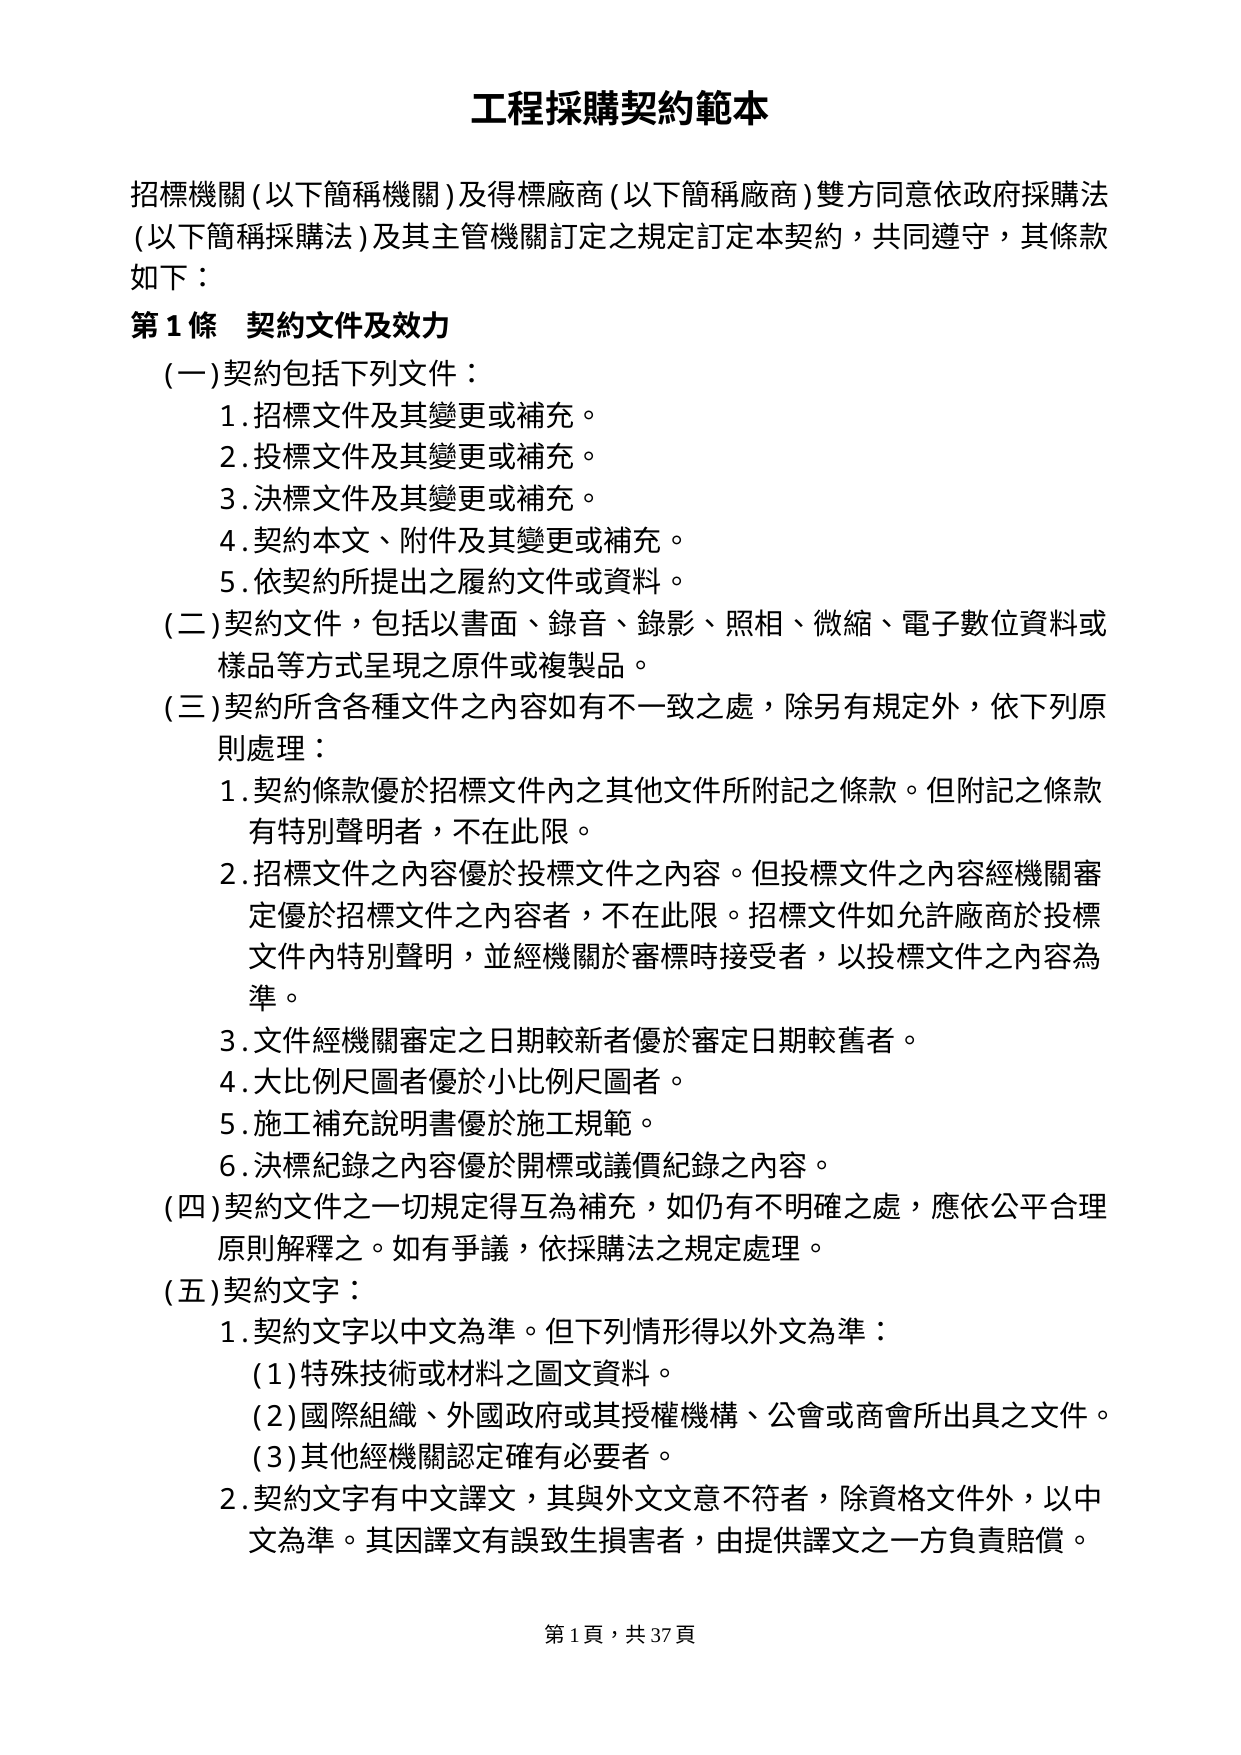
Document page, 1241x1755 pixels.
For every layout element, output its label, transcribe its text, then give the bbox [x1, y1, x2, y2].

text (二)契約文件，包括以書面、錄音、錄影、照相、微縮、電子數位資料或樣品等方式呈現之原件或複製品。 [159, 601, 1110, 684]
text 招標機關(以下簡稱機關)及得標廠商(以下簡稱廠商)雙方同意依政府採購法(以下簡稱採購法)及其主管機關訂定之規定訂定本契約，共同遵守，其條款如下： [130, 172, 1110, 297]
text (三)契約所含各種文件之內容如有不一致之處，除另有規定外，依下列原則處理： [159, 684, 1110, 768]
text 5.依契約所提出之履約文件或資料。 [218, 559, 1104, 601]
text (五)契約文字： [159, 1268, 1110, 1309]
text 1.契約文字以中文為準。但下列情形得以外文為準： [218, 1309, 1104, 1351]
text 2.投標文件及其變更或補充。 [218, 434, 1104, 476]
text 2.契約文字有中文譯文，其與外文文意不符者，除資格文件外，以中文為準。其因譯文有誤致生損害者，由提供譯文之一方負責賠償。 [218, 1476, 1104, 1559]
text (3)其他經機關認定確有必要者。 [248, 1434, 1110, 1476]
text (一)契約包括下列文件： [159, 351, 1110, 393]
text 3.文件經機關審定之日期較新者優於審定日期較舊者。 [218, 1018, 1104, 1059]
text 6.決標紀錄之內容優於開標或議價紀錄之內容。 [218, 1143, 1104, 1184]
text (1)特殊技術或材料之圖文資料。 [248, 1351, 1110, 1393]
text 工程採購契約範本 [130, 89, 1110, 130]
text 1.契約條款優於招標文件內之其他文件所附記之條款。但附記之條款有特別聲明者，不在此限。 [218, 768, 1104, 851]
text 4.契約本文、附件及其變更或補充。 [218, 518, 1104, 559]
text 3.決標文件及其變更或補充。 [218, 476, 1104, 518]
text 2.招標文件之內容優於投標文件之內容。但投標文件之內容經機關審定優於招標文件之內容者，不在此限。招標文件如允許廠商於投標文件內特別聲明，並經機關於審標時接受者，以投標文件之內容為準。 [218, 851, 1104, 1018]
text (四)契約文件之一切規定得互為補充，如仍有不明確之處，應依公平合理原則解釋之。如有爭議，依採購法之規定處理。 [159, 1184, 1110, 1268]
text 5.施工補充說明書優於施工規範。 [218, 1101, 1104, 1143]
text 1.招標文件及其變更或補充。 [218, 393, 1104, 434]
text (2)國際組織、外國政府或其授權機構、公會或商會所出具之文件。 [248, 1393, 1110, 1434]
text 4.大比例尺圖者優於小比例尺圖者。 [218, 1059, 1104, 1101]
text 第1條 契約文件及效力 [130, 303, 1110, 345]
